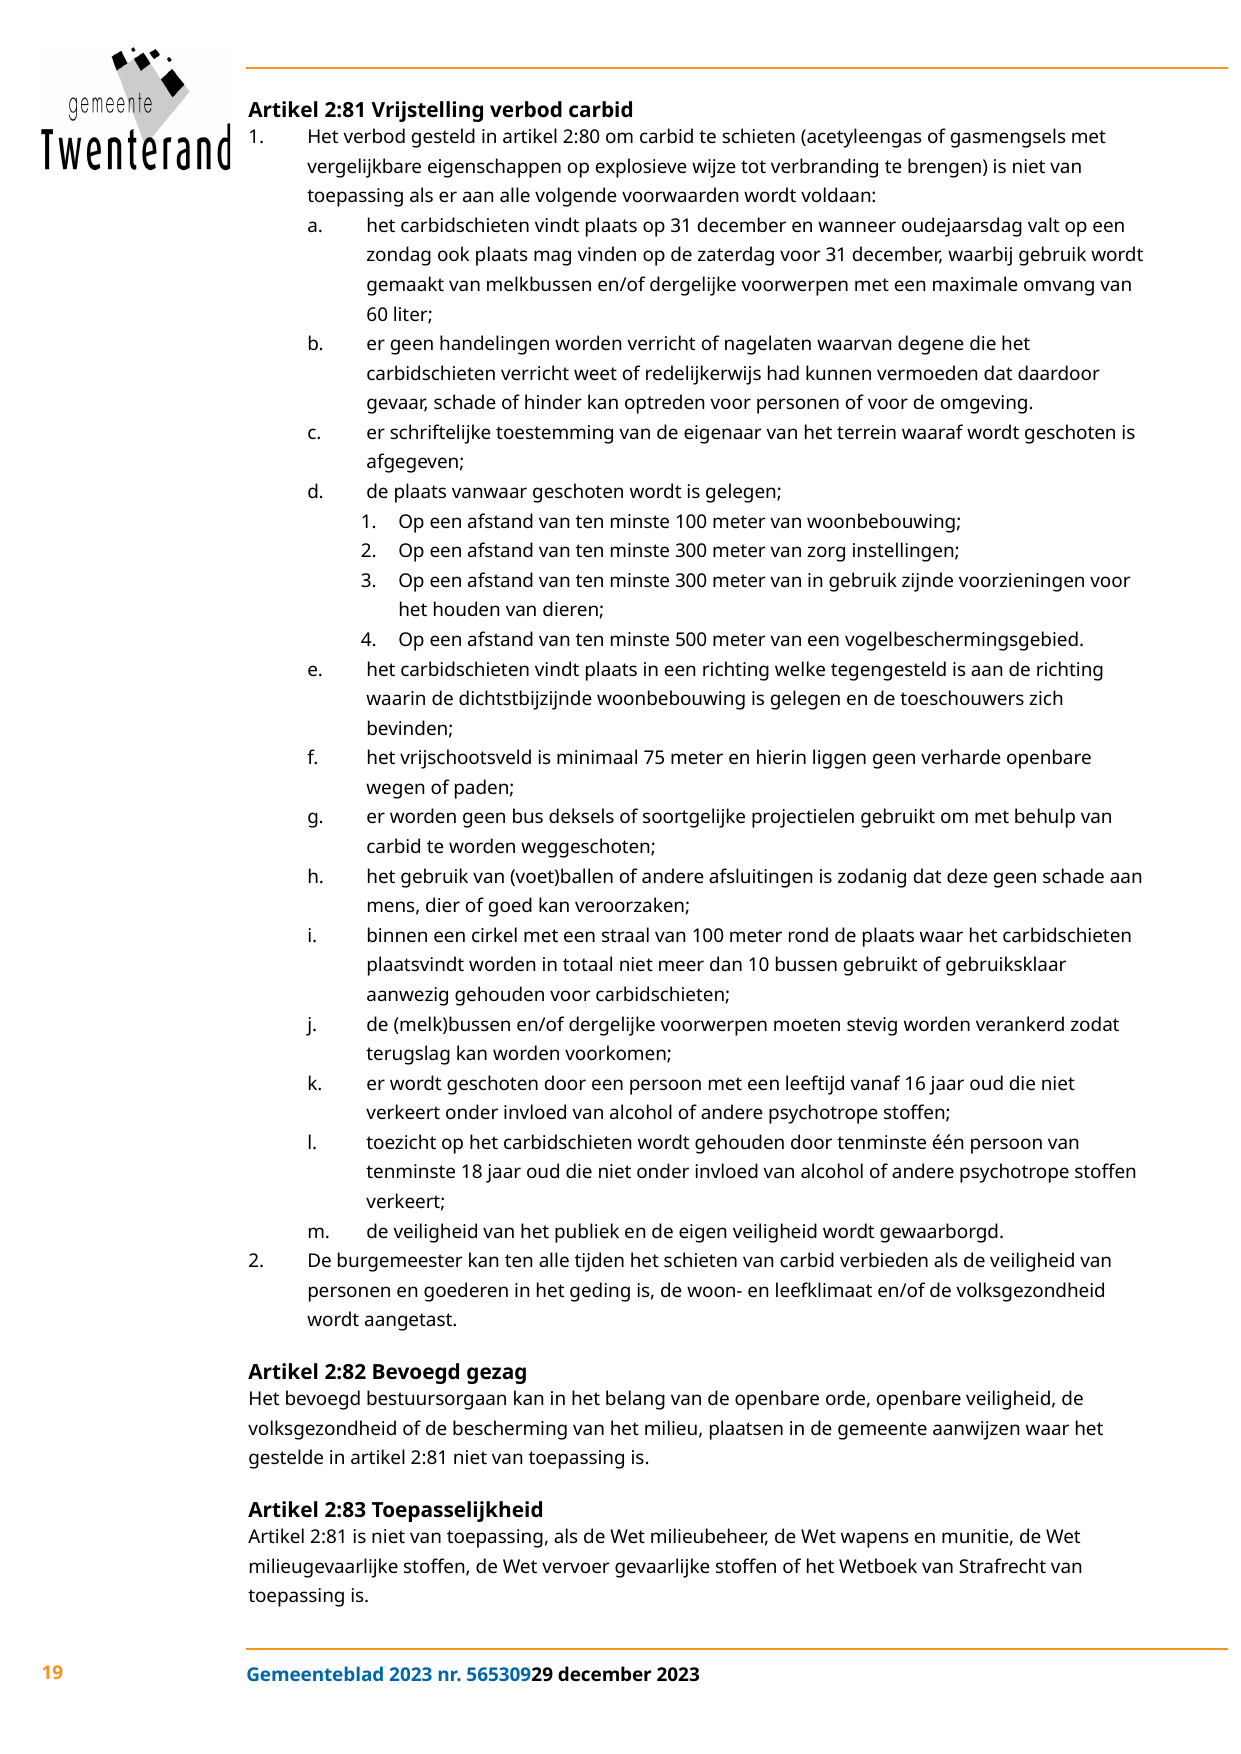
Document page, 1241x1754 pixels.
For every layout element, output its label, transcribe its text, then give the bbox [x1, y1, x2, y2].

list De burgemeester kan ten alle tijden het schieten van carbid verbieden als de veiligheid van personen en goederen in het geding is, de woon- en leefklimaat en/of de volksgezondheid wordt aangetast. [248, 1247, 1152, 1332]
list Op een afstand van ten minste 500 meter van een vogelbeschermingsgebied. [361, 626, 1152, 652]
list Op een afstand van ten minste 300 meter van in gebruik zijnde voorzieningen voor het houden van dieren; [361, 567, 1152, 622]
list er schriftelijke toestemming van de eigenaar van het terrein waaraf wordt geschoten is afgegeven; [307, 419, 1152, 474]
text Artikel 2:81 is niet van toepassing, als de Wet milieubeheer, de Wet wapens en munitie, de Wet milieugevaarlijke stoffen, de Wet vervoer gevaarlijke stoffen of het Wetboek van Strafrecht van toepassing is. [248, 1523, 1152, 1608]
list het vrijschootsveld is minimaal 75 meter en hierin liggen geen verharde openbare wegen of paden; [307, 744, 1152, 800]
text Artikel 2:81 Vrijstelling verbod carbid [248, 95, 1152, 123]
list er wordt geschoten door een persoon met een leeftijd vanaf 16 jaar oud die niet verkeert onder invloed van alcohol of andere psychotrope stoffen; [307, 1070, 1152, 1125]
list de veiligheid van het publiek en de eigen veiligheid wordt gewaarborgd. [307, 1218, 1152, 1243]
list het gebruik van (voet)ballen of andere afsluitingen is zodanig dat deze geen schade aan mens, dier of goed kan veroorzaken; [307, 863, 1152, 918]
list de (melk)bussen en/of dergelijke voorwerpen moeten stevig worden verankerd zodat terugslag kan worden voorkomen; [307, 1011, 1152, 1066]
list het carbidschieten vindt plaats op 31 december en wanneer oudejaarsdag valt op een zondag ook plaats mag vinden op de zaterdag voor 31 december, waarbij gebruik wordt gemaakt van melkbussen en/of dergelijke voorwerpen met een maximale omvang van 60 liter; [307, 212, 1152, 326]
text Artikel 2:83 Toepasselijkheid [248, 1495, 1152, 1523]
text Het bevoegd bestuursorgaan kan in het belang van de openbare orde, openbare veiligheid, de volksgezondheid of de bescherming van het milieu, plaatsen in de gemeente aanwijzen waar het gestelde in artikel 2:81 niet van toepassing is. [248, 1385, 1152, 1470]
list er worden geen bus deksels of soortgelijke projectielen gebruikt om met behulp van carbid te worden weggeschoten; [307, 804, 1152, 859]
list het carbidschieten vindt plaats in een richting welke tegengesteld is aan de richting waarin de dichtstbijzijnde woonbebouwing is gelegen en de toeschouwers zich bevinden; [307, 656, 1152, 741]
list er geen handelingen worden verricht of nagelaten waarvan degene die het carbidschieten verricht weet of redelijkerwijs had kunnen vermoeden dat daardoor gevaar, schade of hinder kan optreden voor personen of voor de omgeving. [307, 330, 1152, 415]
list toezicht op het carbidschieten wordt gehouden door tenminste één persoon van tenminste 18 jaar oud die niet onder invloed van alcohol of andere psychotrope stoffen verkeert; [307, 1129, 1152, 1214]
picture [41, 47, 231, 172]
list Het verbod gesteld in artikel 2:80 om carbid te schieten (acetyleengas of gasmengsels met vergelijkbare eigenschappen op explosieve wijze tot verbranding te brengen) is niet van toepassing als er aan alle volgende voorwaarden wordt voldaan: [248, 123, 1152, 208]
text Artikel 2:82 Bevoegd gezag [248, 1357, 1152, 1385]
list Op een afstand van ten minste 100 meter van woonbebouwing; [361, 508, 1152, 533]
list binnen een cirkel met een straal van 100 meter rond de plaats waar het carbidschieten plaatsvindt worden in totaal niet meer dan 10 bussen gebruikt of gebruiksklaar aanwezig gehouden voor carbidschieten; [307, 922, 1152, 1007]
list de plaats vanwaar geschoten wordt is gelegen; [307, 478, 1152, 504]
list Op een afstand van ten minste 300 meter van zorg instellingen; [361, 537, 1152, 563]
